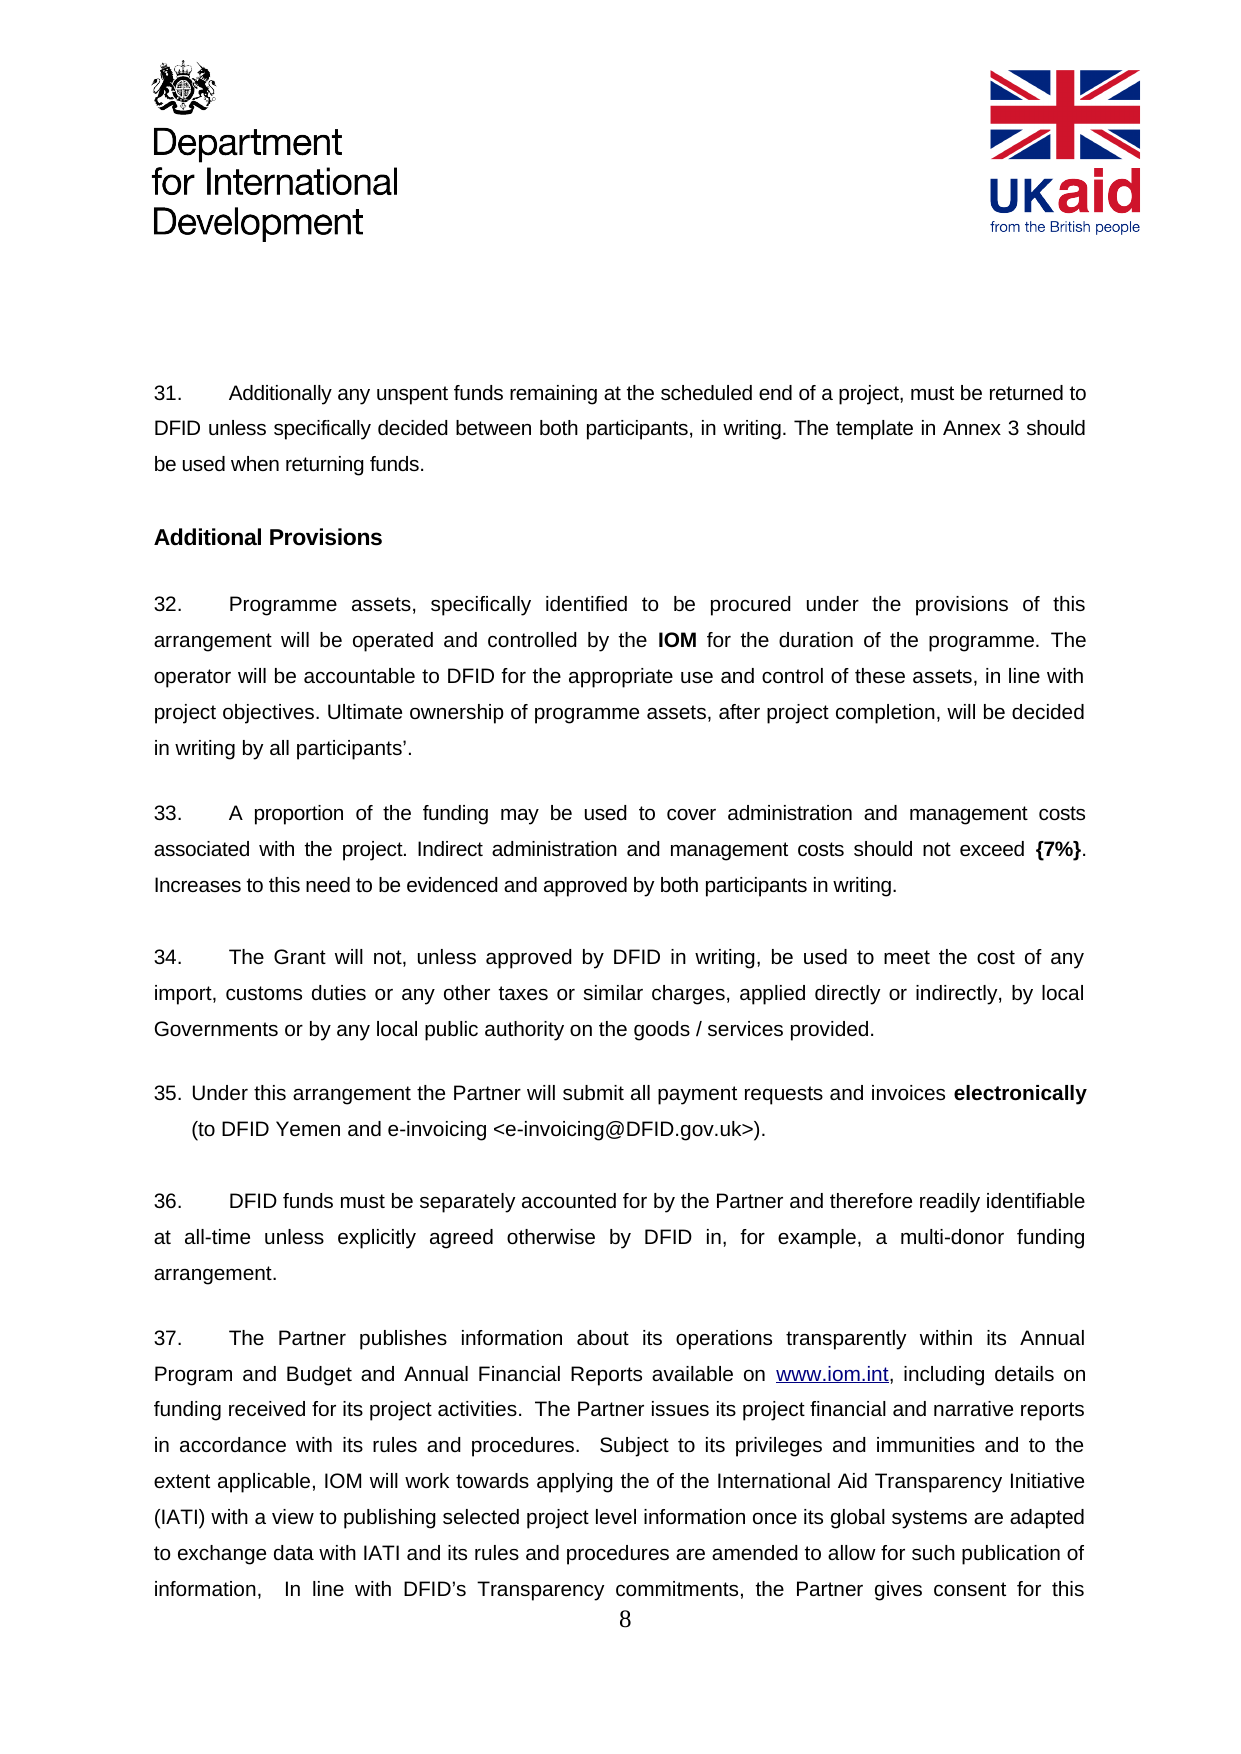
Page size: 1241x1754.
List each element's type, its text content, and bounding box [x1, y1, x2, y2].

list Under this arrangement the Partner will submit all payment requests and invoices electronically (to DFID Yemen and e-invoicing <e-invoicing@DFID.gov.uk>). [153, 1081, 1087, 1141]
list The Grant will not, unless approved by DFID in writing, be used to meet the cost of any import, customs duties or any other taxes or similar charges, applied directly or indirectly, by local Governments or by any local public authority on the goods / services provided. [153, 944, 1087, 1040]
list Additionally any unspent funds remaining at the scheduled end of a project, must be returned to DFID unless specifically decided between both participants, in writing. The template in Annex 3 should be used when returning funds. [153, 380, 1087, 476]
list A proportion of the funding may be used to cover administration and management costs associated with the project. Indirect administration and management costs should not exceed {7%}. Increases to this need to be evidenced and approved by both participants in writing. [153, 801, 1087, 897]
text Additional Provisions [153, 524, 1087, 550]
list Programme assets, specifically identified to be procured under the provisions of this arrangement will be operated and controlled by the IOM for the duration of the programme. The operator will be accountable to DFID for the appropriate use and control of these assets, in line with project objectives. Ultimate ownership of programme assets, after project completion, will be decided in writing by all participants’. [153, 592, 1087, 760]
list DFID funds must be separately accounted for by the Partner and therefore readily identifiable at all-time unless explicitly agreed otherwise by DFID in, for example, a multi-donor funding arrangement. [153, 1189, 1087, 1285]
list The Partner publishes information about its operations transparently within its Annual Program and Budget and Annual Financial Reports available on www.iom.int, including details on funding received for its project activities. The Partner issues its project financial and narrative reports in accordance with its rules and procedures. Subject to its privileges and immunities and to the extent applicable, IOM will work towards applying the of the International Aid Transparency Initiative (IATI) with a view to publishing selected project level information once its global systems are adapted to exchange data with IATI and its rules and procedures are amended to allow for such publication of information, In line with DFID’s Transparency commitments, the Partner gives consent for this [153, 1325, 1087, 1601]
